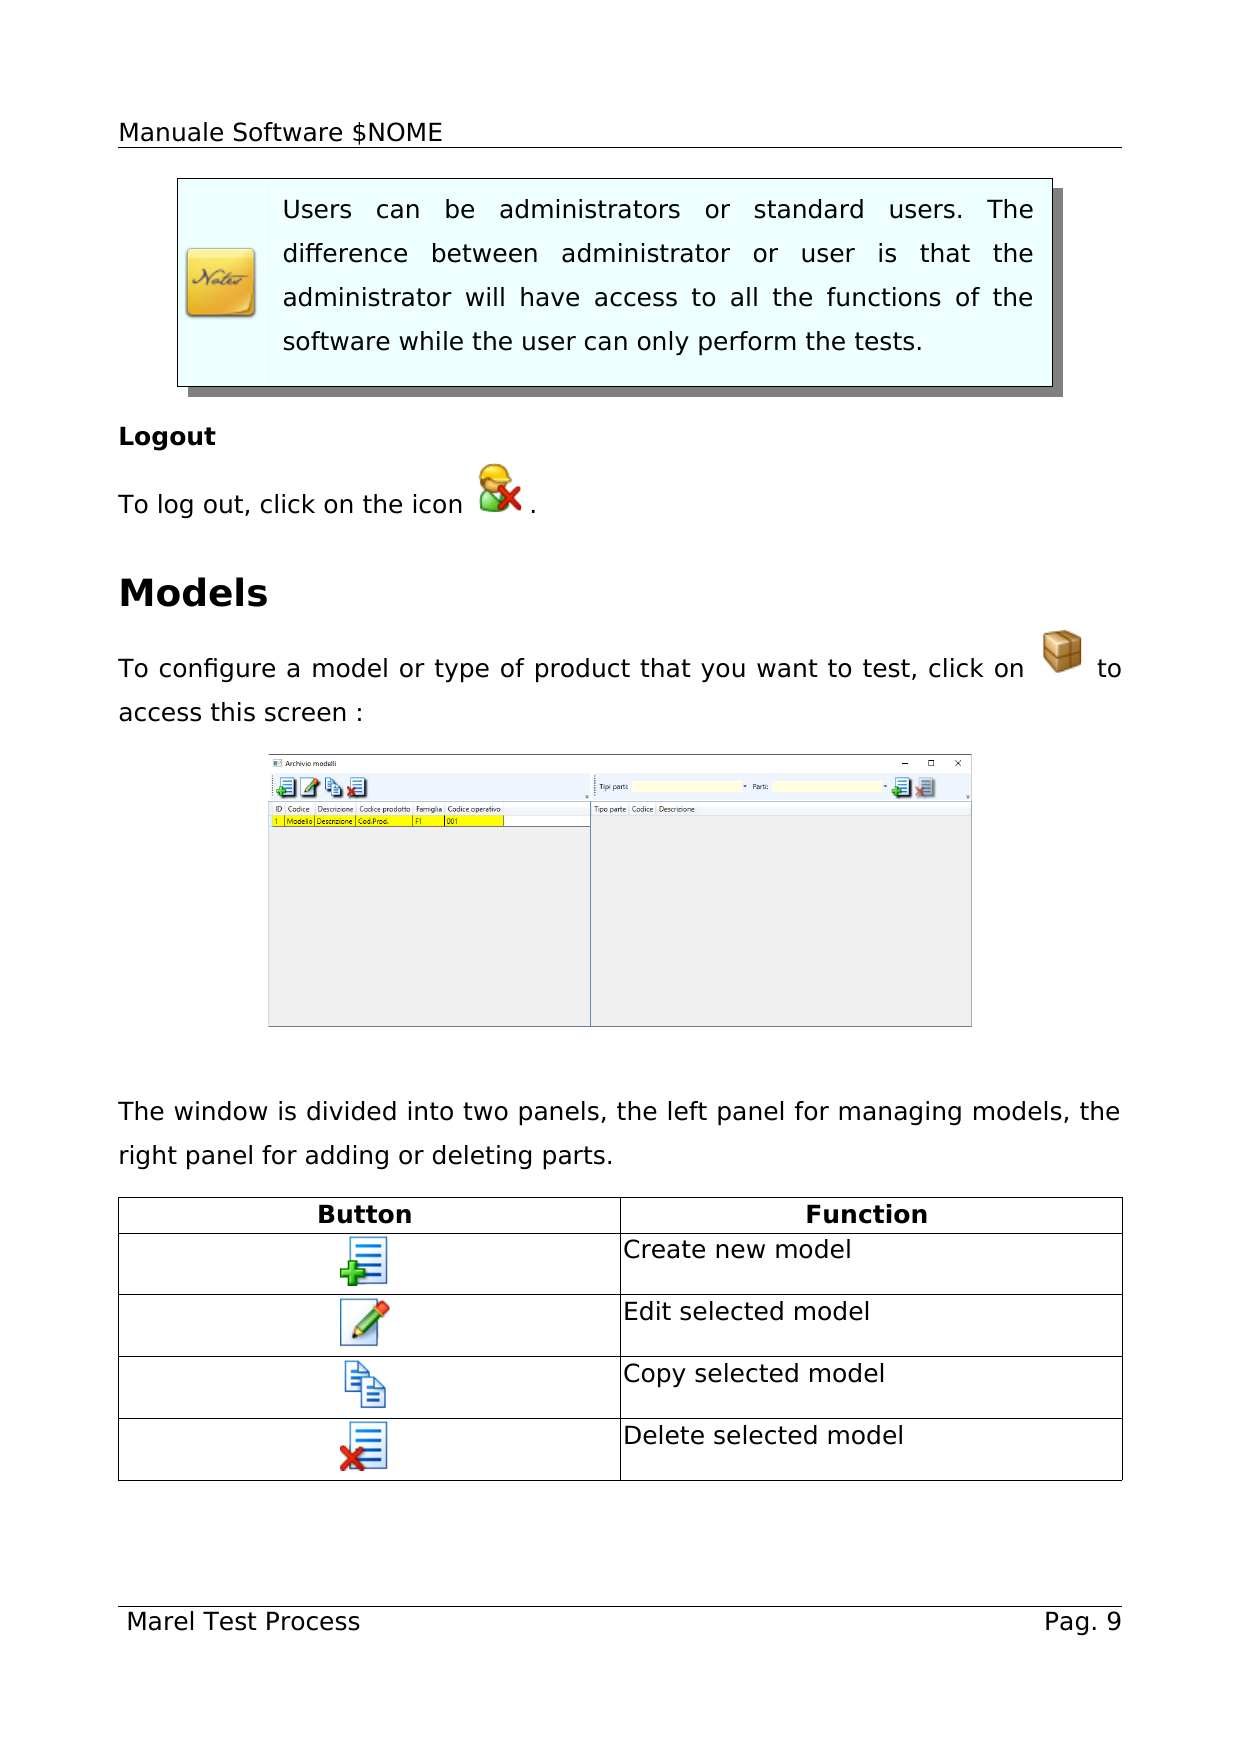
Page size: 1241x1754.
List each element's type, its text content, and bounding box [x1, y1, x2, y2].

picture [268, 754, 972, 1027]
table_header Users can be administrators or standard users. The difference between administrator or user is that the administrator will have access to all the functions of the software while the user can only perform the tests. [265, 179, 1052, 386]
table_header Button [119, 1198, 620, 1232]
table_cell Edit selected model [621, 1295, 1122, 1356]
table_cell Copy selected model [621, 1357, 1122, 1418]
table_cell Create new model [621, 1234, 1122, 1294]
picture [471, 463, 522, 514]
text The window is divided into two panels, the left panel for managing models, the right panel for adding or deleting parts. [118, 1097, 1122, 1170]
table_cell [119, 1234, 620, 1294]
table_cell [119, 1419, 620, 1480]
table_cell [119, 1295, 620, 1356]
subtitle Logout [118, 422, 1122, 451]
text To configure a model or type of product that you want to test, click on to access this screen : [118, 628, 1122, 727]
subtitle Models [118, 572, 1122, 615]
table_header Function [621, 1198, 1122, 1232]
table_cell [119, 1357, 620, 1418]
table_header [178, 179, 264, 386]
picture [340, 1235, 391, 1286]
picture [340, 1297, 391, 1348]
picture [340, 1421, 391, 1471]
table_cell Delete selected model [621, 1419, 1122, 1480]
picture [340, 1359, 391, 1410]
picture [183, 244, 259, 320]
picture [1037, 627, 1088, 678]
text To log out, click on the icon . [118, 464, 1122, 519]
